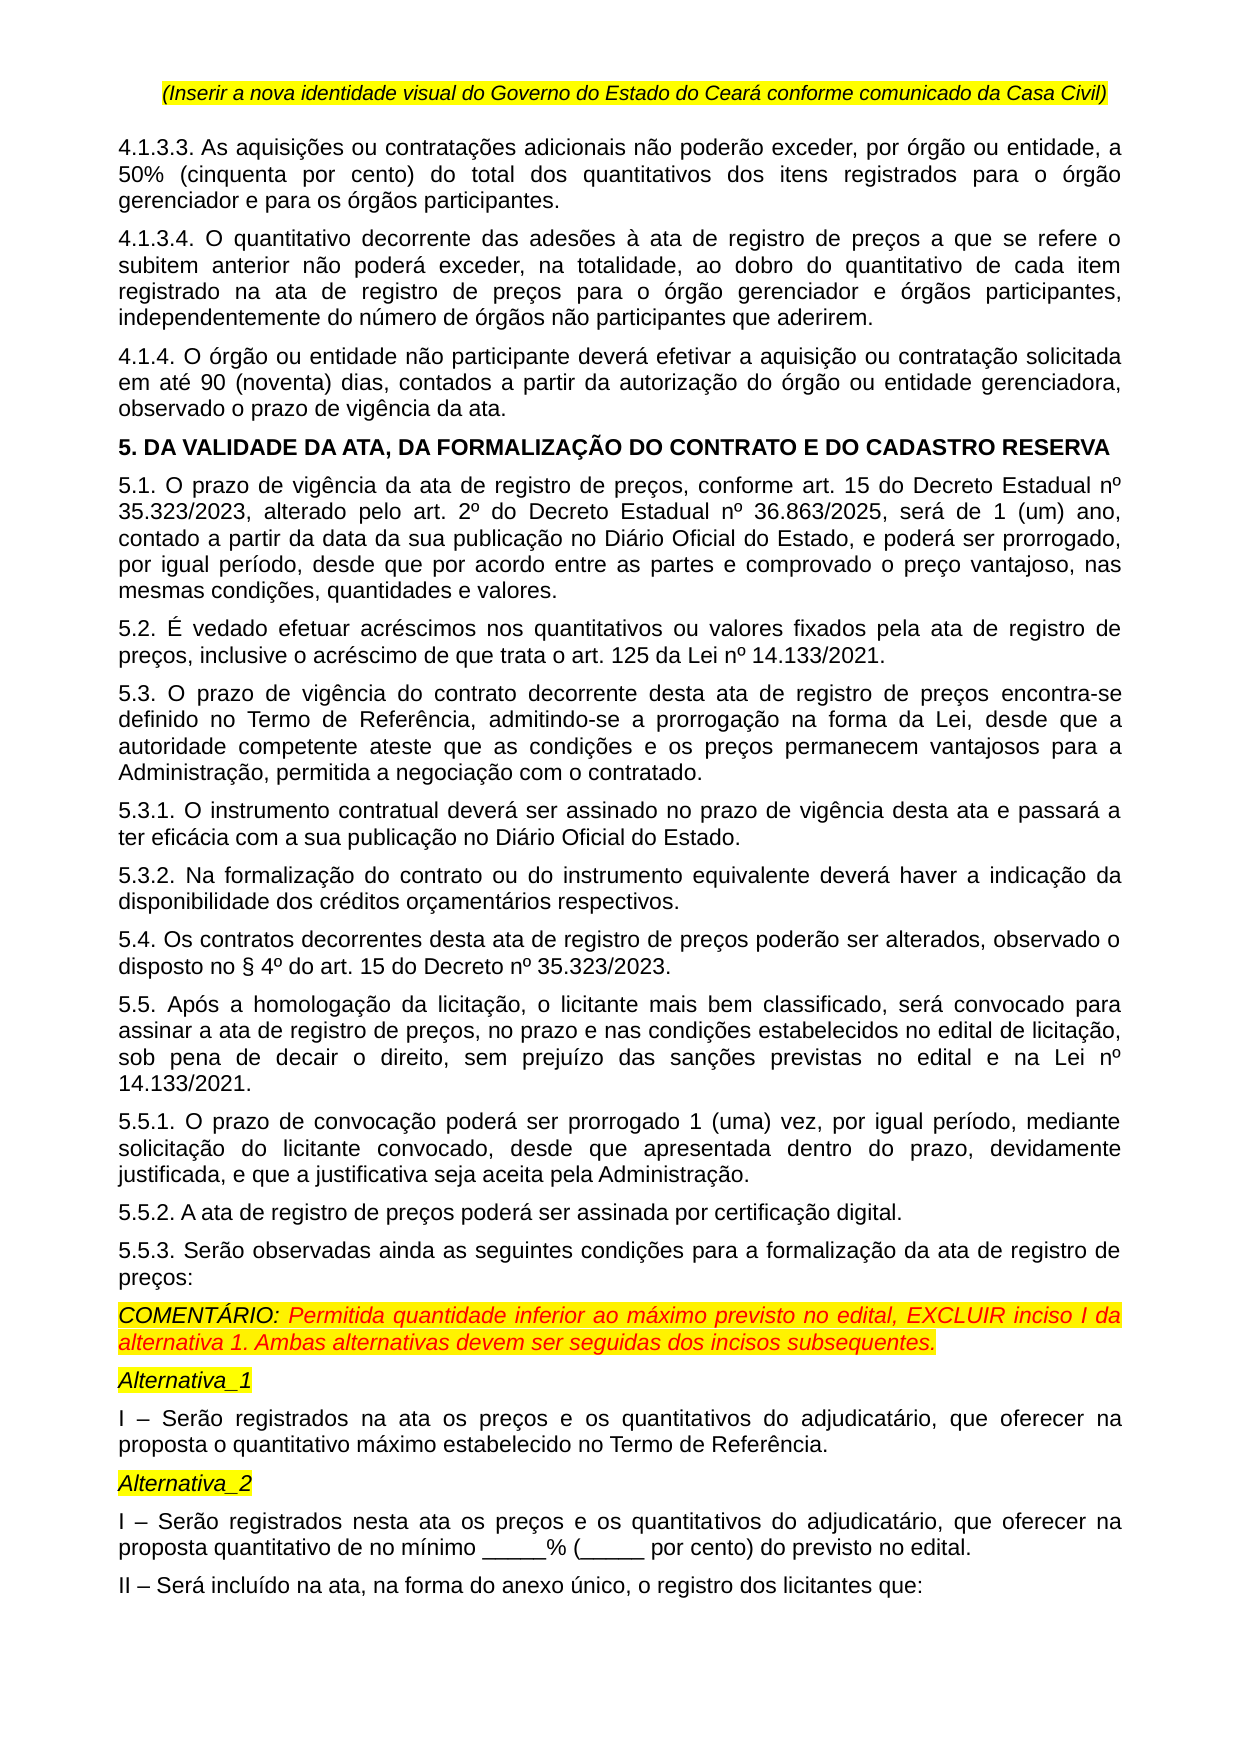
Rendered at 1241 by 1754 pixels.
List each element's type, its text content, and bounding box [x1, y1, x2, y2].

text COMENTÁRIO: Permitida quantidade inferior ao máximo previsto no edital, EXCLUIR inciso I da alternativa 1. Ambas alternativas devem ser seguidas dos incisos subsequentes. [118, 1302, 1122, 1355]
text Alternativa_1 [118, 1367, 1122, 1393]
text I – Serão registrados nesta ata os preços e os quantitativos do adjudicatário, que oferecer na proposta quantitativo de no mínimo _____% (_____ por cento) do previsto no edital. [118, 1508, 1122, 1560]
text Alternativa_2 [118, 1469, 1122, 1496]
text 5.3.1. O instrumento contratual deverá ser assinado no prazo de vigência desta ata e passará a ter eficácia com a sua publicação no Diário Oficial do Estado. [118, 797, 1122, 850]
text 5.2. É vedado efetuar acréscimos nos quantitativos ou valores fixados pela ata de registro de preços, inclusive o acréscimo de que trata o art. 125 da Lei nº 14.133/2021. [118, 615, 1122, 668]
text 5.3.2. Na formalização do contrato ou do instrumento equivalente deverá haver a indicação da disponibilidade dos créditos orçamentários respectivos. [118, 862, 1122, 914]
text 5.1. O prazo de vigência da ata de registro de preços, conforme art. 15 do Decreto Estadual nº 35.323/2023, alterado pelo art. 2º do Decreto Estadual nº 36.863/2025, será de 1 (um) ano, contado a partir da data da sua publicação no Diário Oficial do Estado, e poderá ser prorrogado, por igual período, desde que por acordo entre as partes e comprovado o preço vantajoso, nas mesmas condições, quantidades e valores. [118, 472, 1122, 603]
text 5.4. Os contratos decorrentes desta ata de registro de preços poderão ser alterados, observado o disposto no § 4º do art. 15 do Decreto nº 35.323/2023. [118, 926, 1122, 979]
text 4.1.3.3. As aquisições ou contratações adicionais não poderão exceder, por órgão ou entidade, a 50% (cinquenta por cento) do total dos quantitativos dos itens registrados para o órgão gerenciador e para os órgãos participantes. [118, 134, 1122, 213]
text 5.5.2. A ata de registro de preços poderá ser assinada por certificação digital. [118, 1199, 1122, 1226]
text 5.5.3. Serão observadas ainda as seguintes condições para a formalização da ata de registro de preços: [118, 1237, 1122, 1290]
text 5. DA VALIDADE DA ATA, DA FORMALIZAÇÃO DO CONTRATO E DO CADASTRO RESERVA [118, 433, 1122, 460]
text 4.1.3.4. O quantitativo decorrente das adesões à ata de registro de preços a que se refere o subitem anterior não poderá exceder, na totalidade, ao dobro do quantitativo de cada item registrado na ata de registro de preços para o órgão gerenciador e órgãos participantes, independentemente do número de órgãos não participantes que aderirem. [118, 225, 1122, 331]
text I – Serão registrados na ata os preços e os quantitativos do adjudicatário, que oferecer na proposta o quantitativo máximo estabelecido no Termo de Referência. [118, 1405, 1122, 1458]
text 5.3. O prazo de vigência do contrato decorrente desta ata de registro de preços encontra-se definido no Termo de Referência, admitindo-se a prorrogação na forma da Lei, desde que a autoridade competente ateste que as condições e os preços permanecem vantajosos para a Administração, permitida a negociação com o contratado. [118, 680, 1122, 785]
text 5.5.1. O prazo de convocação poderá ser prorrogado 1 (uma) vez, por igual período, mediante solicitação do licitante convocado, desde que apresentada dentro do prazo, devidamente justificada, e que a justificativa seja aceita pela Administração. [118, 1108, 1122, 1187]
text 5.5. Após a homologação da licitação, o licitante mais bem classificado, será convocado para assinar a ata de registro de preços, no prazo e nas condições estabelecidos no edital de licitação, sob pena de decair o direito, sem prejuízo das sanções previstas no edital e na Lei nº 14.133/2021. [118, 991, 1122, 1096]
text 4.1.4. O órgão ou entidade não participante deverá efetivar a aquisição ou contratação solicitada em até 90 (noventa) dias, contados a partir da autorização do órgão ou entidade gerenciadora, observado o prazo de vigência da ata. [118, 343, 1122, 422]
text II – Será incluído na ata, na forma do anexo único, o registro dos licitantes que: [118, 1572, 1122, 1599]
